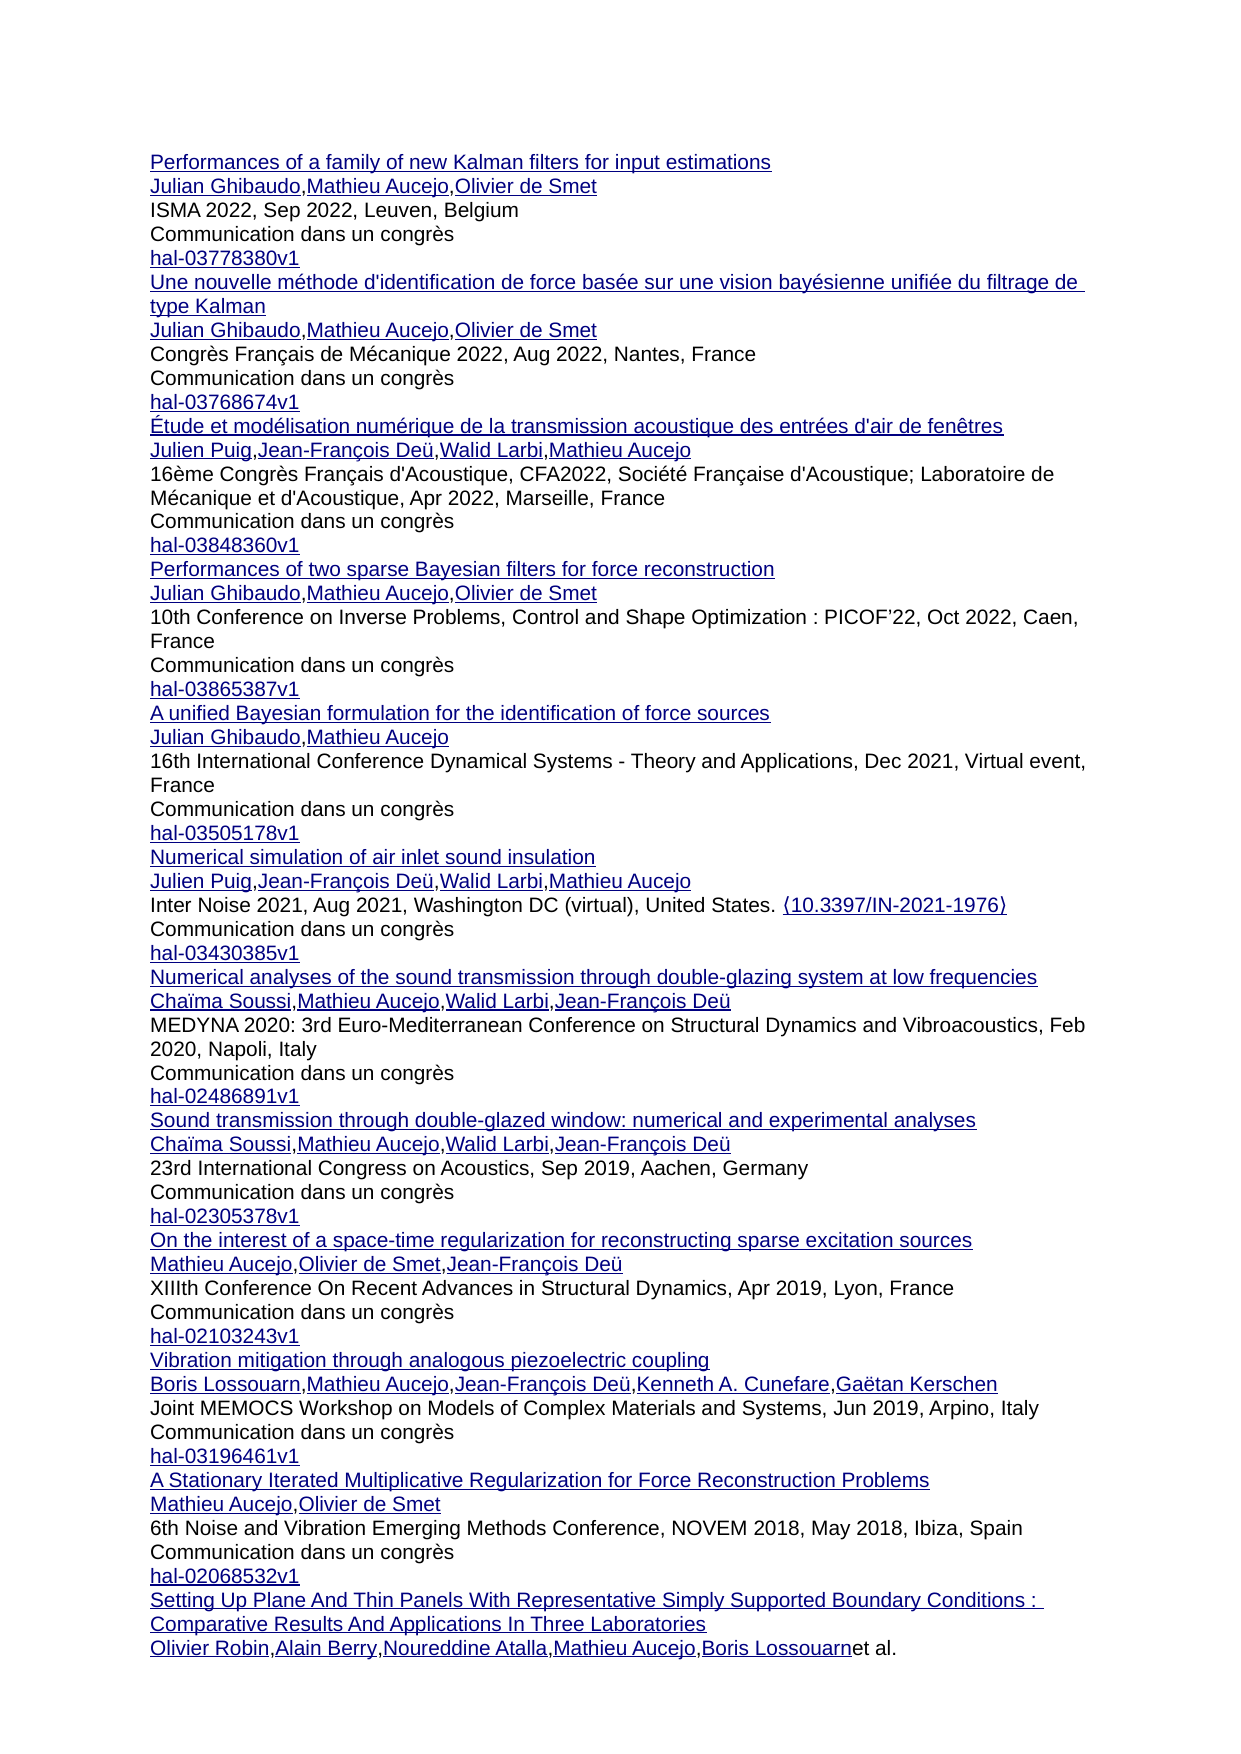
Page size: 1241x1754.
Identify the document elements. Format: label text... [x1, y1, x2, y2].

table_cell A Stationary Iterated Multiplicative Regularization for Force Reconstruction Problems Mathieu Aucejo,Olivier de Smet 6th Noise and Vibration Emerging Methods Conference, NOVEM 2018, May 2018, Ibiza, Spain Communication dans un congrès hal-02068532v1 [150, 1468, 1090, 1587]
table_cell Performances of a family of new Kalman filters for input estimations Julian Ghibaudo,Mathieu Aucejo,Olivier de Smet ISMA 2022, Sep 2022, Leuven, Belgium Communication dans un congrès hal-03778380v1 [150, 150, 1090, 270]
table_cell Sound transmission through double-glazed window: numerical and experimental analyses Chaïma Soussi,Mathieu Aucejo,Walid Larbi,Jean-François Deü 23rd International Congress on Acoustics, Sep 2019, Aachen, Germany Communication dans un congrès hal-02305378v1 [150, 1108, 1090, 1228]
table_cell Étude et modélisation numérique de la transmission acoustique des entrées d'air de fenêtres Julien Puig,Jean-François Deü,Walid Larbi,Mathieu Aucejo 16ème Congrès Français d'Acoustique, CFA2022, Société Française d'Acoustique; Laboratoire de Mécanique et d'Acoustique, Apr 2022, Marseille, France Communication dans un congrès hal-03848360v1 [150, 414, 1090, 557]
table_cell On the interest of a space-time regularization for reconstructing sparse excitation sources Mathieu Aucejo,Olivier de Smet,Jean-François Deü XIIIth Conference On Recent Advances in Structural Dynamics, Apr 2019, Lyon, France Communication dans un congrès hal-02103243v1 [150, 1228, 1090, 1348]
table_cell Numerical analyses of the sound transmission through double-glazing system at low frequencies Chaïma Soussi,Mathieu Aucejo,Walid Larbi,Jean-François Deü MEDYNA 2020: 3rd Euro-Mediterranean Conference on Structural Dynamics and Vibroacoustics, Feb 2020, Napoli, Italy Communication dans un congrès hal-02486891v1 [150, 965, 1090, 1108]
table_cell Vibration mitigation through analogous piezoelectric coupling Boris Lossouarn,Mathieu Aucejo,Jean-François Deü,Kenneth A. Cunefare,Gaëtan Kerschen Joint MEMOCS Workshop on Models of Complex Materials and Systems, Jun 2019, Arpino, Italy Communication dans un congrès hal-03196461v1 [150, 1348, 1090, 1468]
table_cell Numerical simulation of air inlet sound insulation Julien Puig,Jean-François Deü,Walid Larbi,Mathieu Aucejo Inter Noise 2021, Aug 2021, Washington DC (virtual), United States. ⟨10.3397/IN-2021-1976⟩ Communication dans un congrès hal-03430385v1 [150, 845, 1090, 964]
table_cell Setting Up Plane And Thin Panels With Representative Simply Supported Boundary Conditions : Comparative Results And Applications In Three Laboratories Olivier Robin,Alain Berry,Noureddine Atalla,Mathieu Aucejo,Boris Lossouarnet al. [150, 1588, 1090, 1659]
table_cell Une nouvelle méthode d'identification de force basée sur une vision bayésienne unifiée du filtrage de type Kalman Julian Ghibaudo,Mathieu Aucejo,Olivier de Smet Congrès Français de Mécanique 2022, Aug 2022, Nantes, France Communication dans un congrès hal-03768674v1 [150, 270, 1090, 413]
table_cell A unified Bayesian formulation for the identification of force sources Julian Ghibaudo,Mathieu Aucejo 16th International Conference Dynamical Systems - Theory and Applications, Dec 2021, Virtual event, France Communication dans un congrès hal-03505178v1 [150, 701, 1090, 845]
table_cell Performances of two sparse Bayesian filters for force reconstruction Julian Ghibaudo,Mathieu Aucejo,Olivier de Smet 10th Conference on Inverse Problems, Control and Shape Optimization : PICOF’22, Oct 2022, Caen, France Communication dans un congrès hal-03865387v1 [150, 557, 1090, 701]
